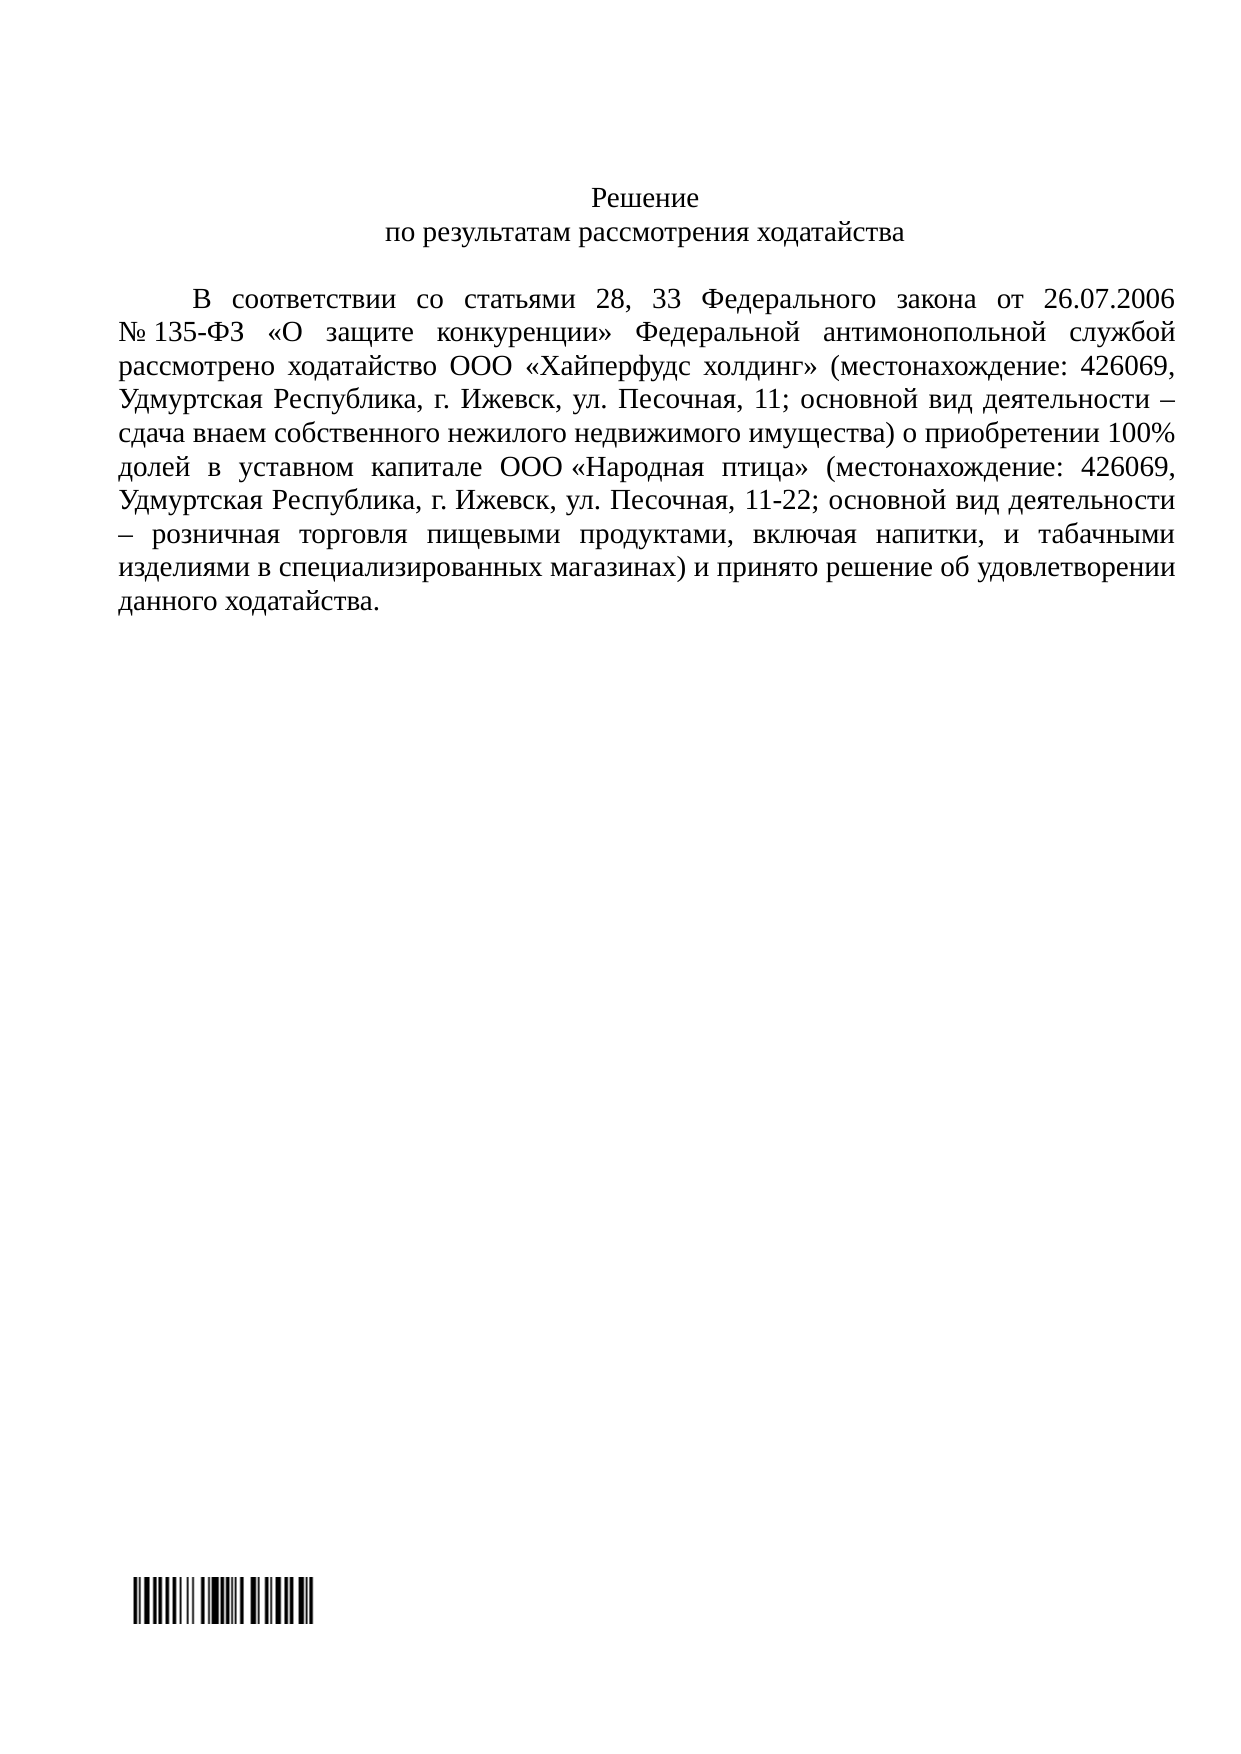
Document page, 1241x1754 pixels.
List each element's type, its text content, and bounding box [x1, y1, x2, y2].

picture [118, 1577, 331, 1624]
subtitle Решение [118, 180, 1172, 214]
text по результатам рассмотрения ходатайства [118, 214, 1172, 247]
text В соответствии со статьями 28, 33 Федерального закона от 26.07.2006 № 135-ФЗ «О защите конкуренции» Федеральной антимонопольной службой рассмотрено ходатайство ООО «Хайперфудс холдинг» (местонахождение: 426069, Удмуртская Республика, г. Ижевск, ул. Песочная, 11; основной вид деятельности – сдача внаем собственного нежилого недвижимого имущества) о приобретении 100% долей в уставном капитале ООО «Народная птица» (местонахождение: 426069, Удмуртская Республика, г. Ижевск, ул. Песочная, 11-22; основной вид деятельности – розничная торговля пищевыми продуктами, включая напитки, и табачными изделиями в специализированных магазинах) и принято решение об удовлетворении данного ходатайства. [118, 281, 1176, 616]
